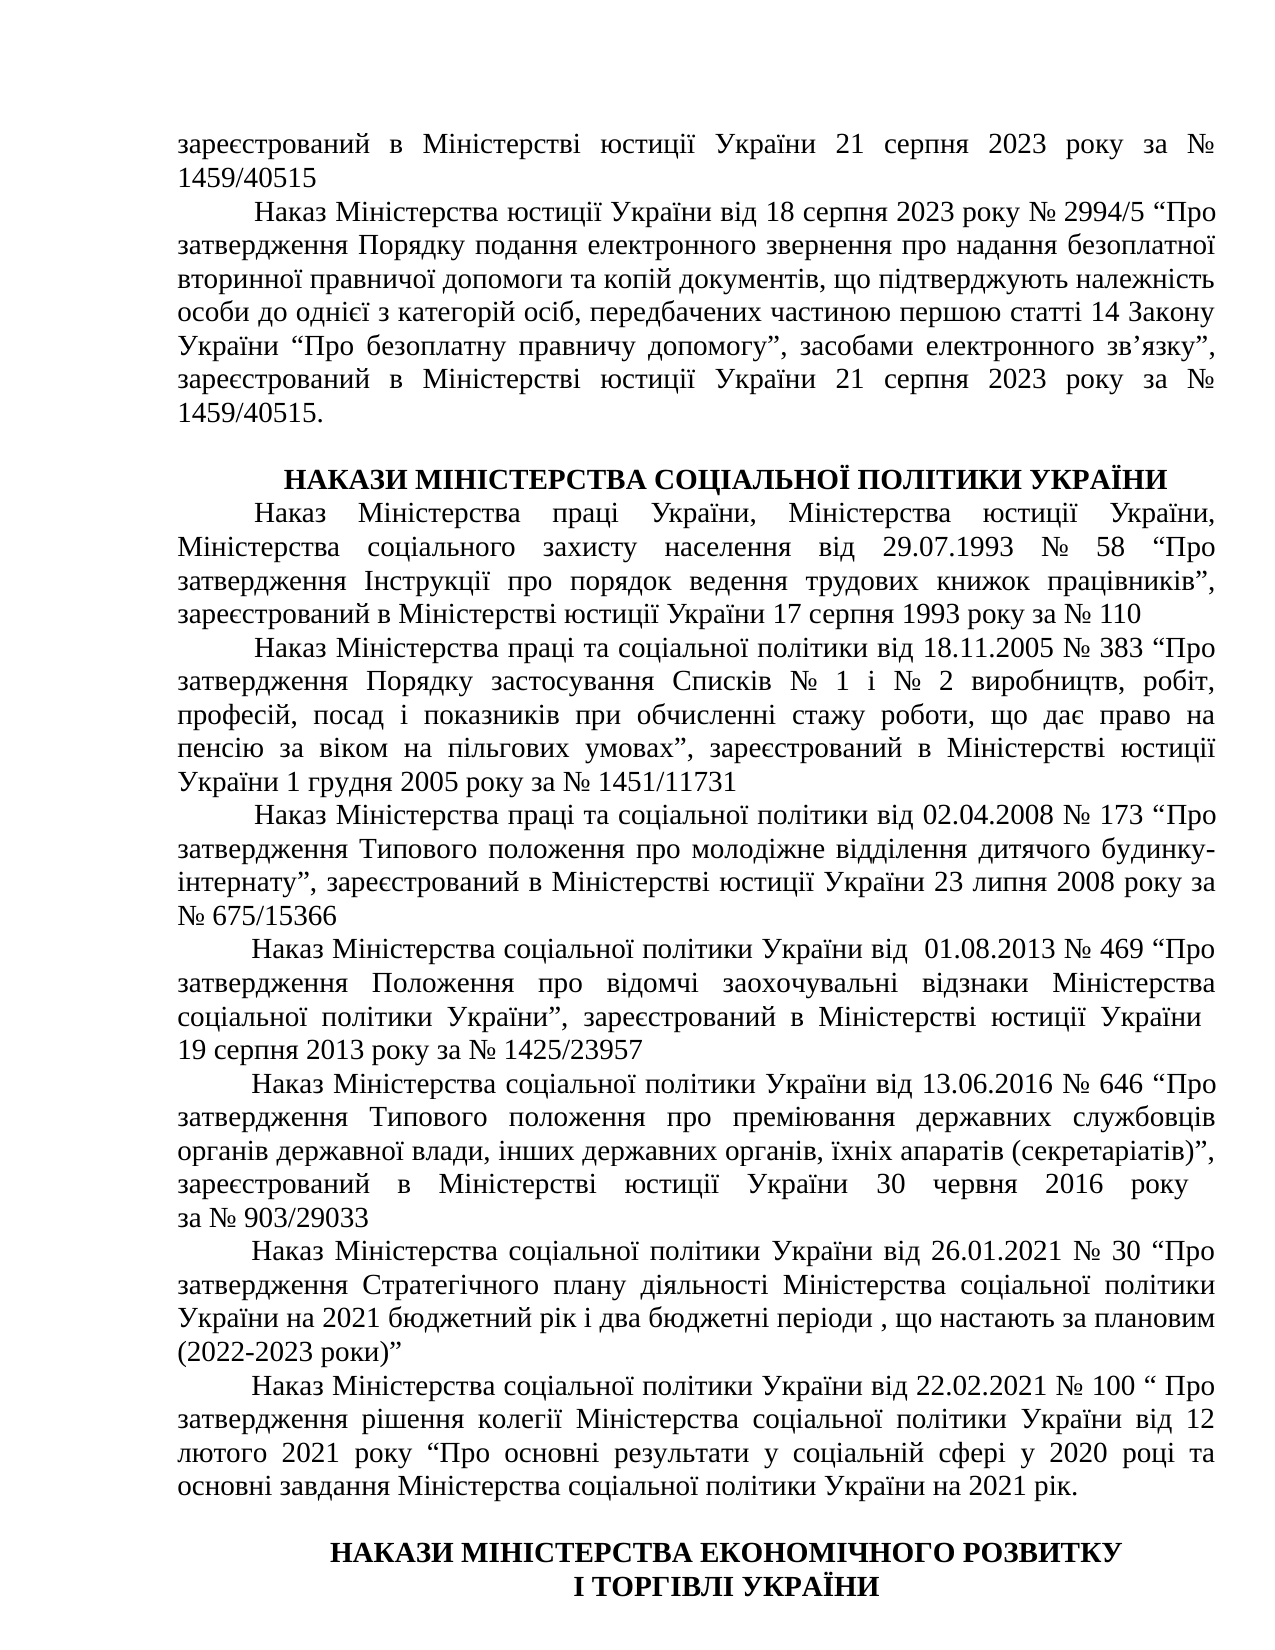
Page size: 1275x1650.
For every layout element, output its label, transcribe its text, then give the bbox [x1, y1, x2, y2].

text Наказ Міністерства праці та соціальної політики від 02.04.2008 № 173 “Про затвердження Типового положення про молодіжне відділення дитячого будинку-інтернату”, зареєстрований в Міністерстві юстиції України 23 липня 2008 року за № 675/15366 [177, 797, 1216, 932]
text Наказ Міністерства праці України, Міністерства юстиції України, Міністерства соціального захисту населення від 29.07.1993 № 58 “Про затвердження Інструкції про порядок ведення трудових книжок працівників”, зареєстрований в Міністерстві юстиції України 17 серпня 1993 року за № 110 [177, 496, 1216, 630]
text зареєстрований в Міністерстві юстиції України 21 серпня 2023 року за № 1459/40515 [177, 127, 1216, 194]
text Наказ Міністерства юстиції України від 18 серпня 2023 року № 2994/5 “Про затвердження Порядку подання електронного звернення про надання безоплатної вторинної правничої допомоги та копій документів, що підтверджують належність особи до однієї з категорій осіб, передбачених частиною першою статті 14 Закону України “Про безоплатну правничу допомогу”, засобами електронного зв’язку”, зареєстрований в Міністерстві юстиції України 21 серпня 2023 року за № 1459/40515. [177, 194, 1216, 428]
text Наказ Міністерства праці та соціальної політики від 18.11.2005 № 383 “Про затвердження Порядку застосування Списків № 1 і № 2 виробництв, робіт, професій, посад і показників при обчисленні стажу роботи, що дає право на пенсію за віком на пільгових умовах”, зареєстрований в Міністерстві юстиції України 1 грудня 2005 року за № 1451/11731 [177, 630, 1216, 797]
text НАКАЗИ МІНІСТЕРСТВА СОЦІАЛЬНОЇ ПОЛІТИКИ УКРАЇНИ [177, 462, 1216, 496]
text Наказ Міністерства соціальної політики України від 13.06.2016 № 646 “Про затвердження Типового положення про преміювання державних службовців органів державної влади, інших державних органів, їхніх апаратів (секретаріатів)”, зареєстрований в Міністерстві юстиції України 30 червня 2016 року за № 903/29033 [177, 1066, 1216, 1233]
text І ТОРГІВЛІ УКРАЇНИ [177, 1569, 1216, 1602]
text НАКАЗИ МІНІСТЕРСТВА ЕКОНОМІЧНОГО РОЗВИТКУ [177, 1535, 1216, 1569]
text Наказ Міністерства соціальної політики України від 01.08.2013 № 469 “Про затвердження Положення про відомчі заохочувальні відзнаки Міністерства соціальної політики України”, зареєстрований в Міністерстві юстиції України 19 серпня 2013 року за № 1425/23957 [177, 932, 1216, 1066]
text Наказ Міністерства соціальної політики України від 22.02.2021 № 100 “ Про затвердження рішення колегії Міністерства соціальної політики України від 12 лютого 2021 року “Про основні результати у соціальній сфері у 2020 році та основні завдання Міністерства соціальної політики України на 2021 рік. [177, 1368, 1216, 1502]
text Наказ Міністерства соціальної політики України від 26.01.2021 № 30 “Про затвердження Стратегічного плану діяльності Міністерства соціальної політики України на 2021 бюджетний рік і два бюджетні періоди , що настають за плановим (2022-2023 роки)” [177, 1233, 1216, 1368]
